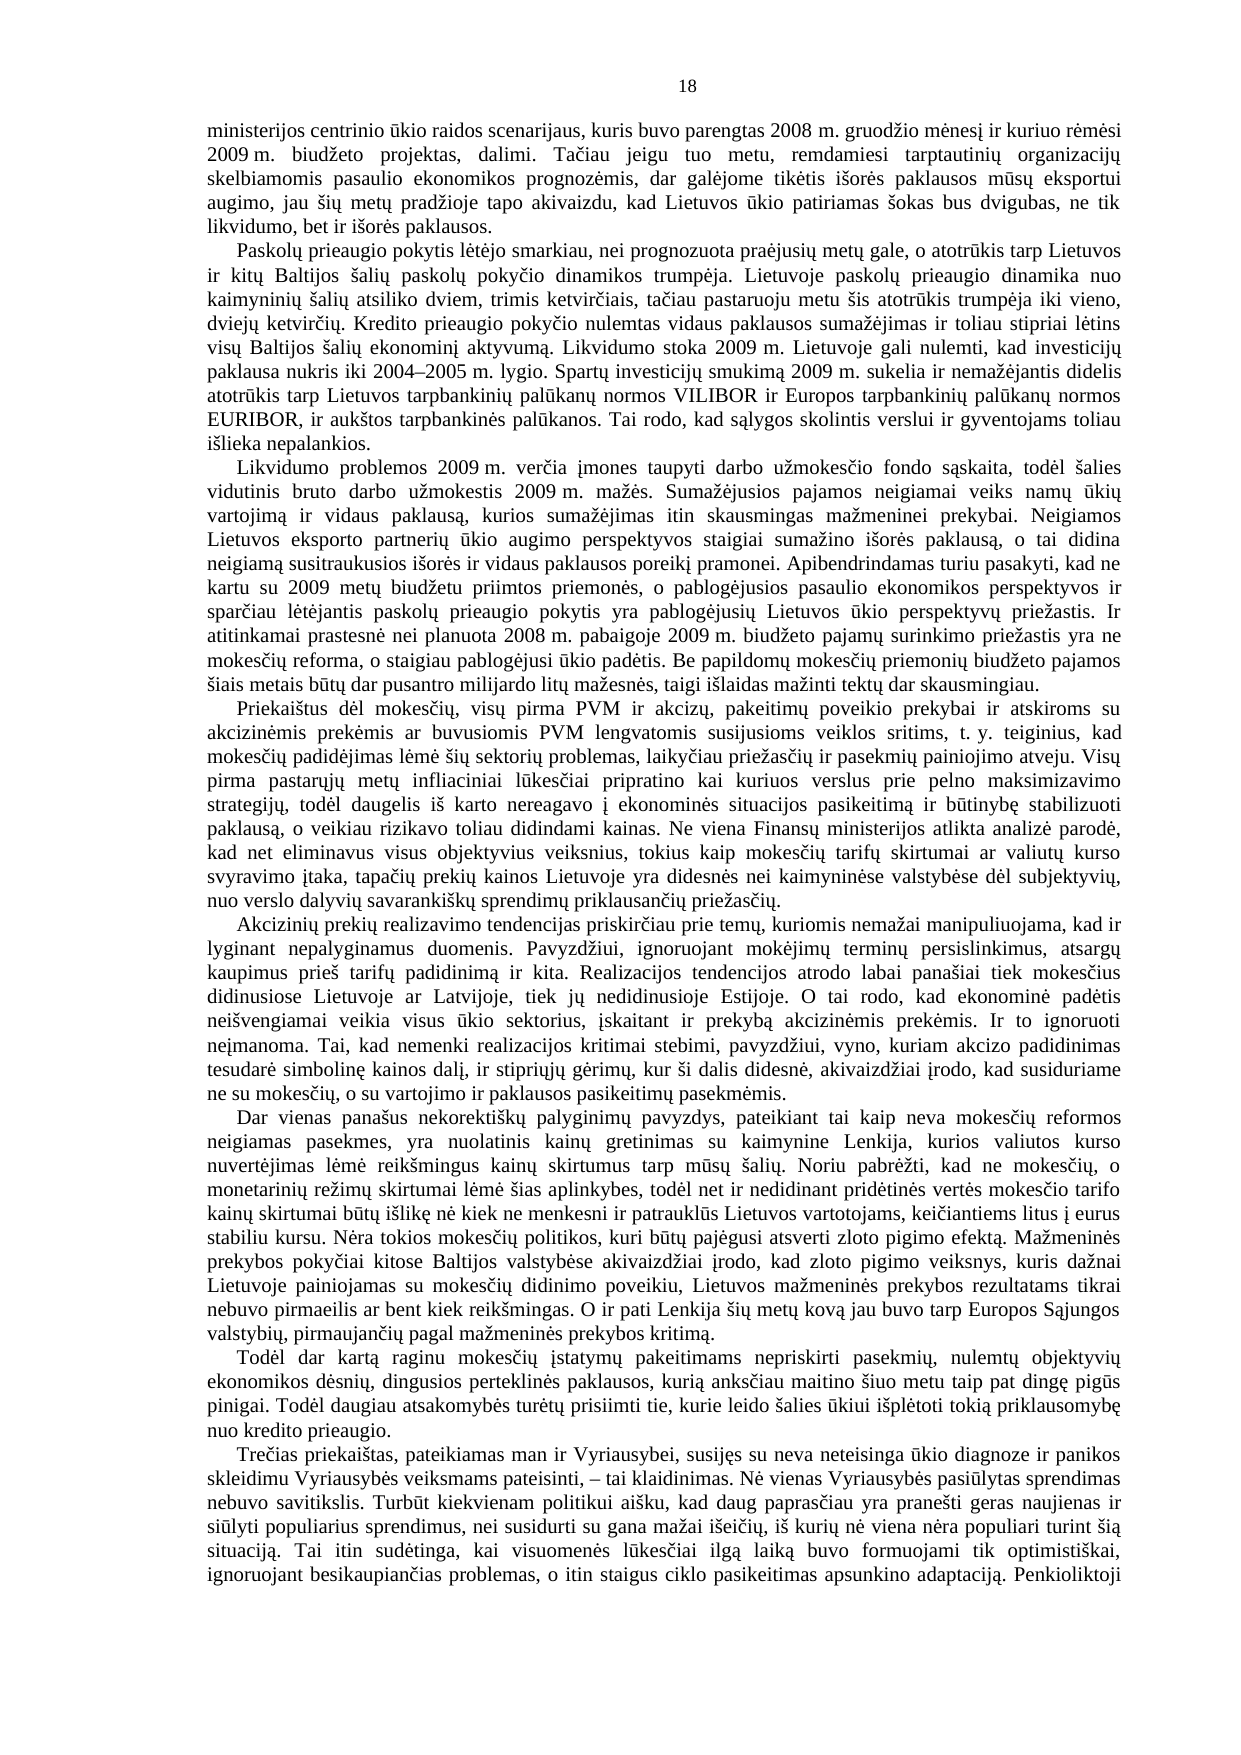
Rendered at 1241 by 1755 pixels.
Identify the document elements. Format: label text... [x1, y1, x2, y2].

text Akcizinių prekių realizavimo tendencijas priskirčiau prie temų, kuriomis nemažai manipuliuojama, kad ir lyginant nepalyginamus duomenis. Pavyzdžiui, ignoruojant mokėjimų terminų persislinkimus, atsargų kaupimus prieš tarifų padidinimą ir kita. Realizacijos tendencijos atrodo labai panašiai tiek mokesčius didinusiose Lietuvoje ar Latvijoje, tiek jų nedidinusioje Estijoje. O tai rodo, kad ekonominė padėtis neišvengiamai veikia visus ūkio sektorius, įskaitant ir prekybą akcizinėmis prekėmis. Ir to ignoruoti neįmanoma. Tai, kad nemenki realizacijos kritimai stebimi, pavyzdžiui, vyno, kuriam akcizo padidinimas tesudarė simbolinę kainos dalį, ir stipriųjų gėrimų, kur ši dalis didesnė, akivaizdžiai įrodo, kad susiduriame ne su mokesčių, o su vartojimo ir paklausos pasikeitimų pasekmėmis. [207, 912, 1122, 1105]
text Paskolų prieaugio pokytis lėtėjo smarkiau, nei prognozuota praėjusių metų gale, o atotrūkis tarp Lietuvos ir kitų Baltijos šalių paskolų pokyčio dinamikos trumpėja. Lietuvoje paskolų prieaugio dinamika nuo kaimyninių šalių atsiliko dviem, trimis ketvirčiais, tačiau pastaruoju metu šis atotrūkis trumpėja iki vieno, dviejų ketvirčių. Kredito prieaugio pokyčio nulemtas vidaus paklausos sumažėjimas ir toliau stipriai lėtins visų Baltijos šalių ekonominį aktyvumą. Likvidumo stoka 2009 m. Lietuvoje gali nulemti, kad investicijų paklausa nukris iki 2004–2005 m. lygio. Spartų investicijų smukimą 2009 m. sukelia ir nemažėjantis didelis atotrūkis tarp Lietuvos tarpbankinių palūkanų normos VILIBOR ir Europos tarpbankinių palūkanų normos EURIBOR, ir aukštos tarpbankinės palūkanos. Tai rodo, kad sąlygos skolintis verslui ir gyventojams toliau išlieka nepalankios. [207, 238, 1122, 455]
text ministerijos centrinio ūkio raidos scenarijaus, kuris buvo parengtas 2008 m. gruodžio mėnesį ir kuriuo rėmėsi 2009 m. biudžeto projektas, dalimi. Tačiau jeigu tuo metu, remdamiesi tarptautinių organizacijų skelbiamomis pasaulio ekonomikos prognozėmis, dar galėjome tikėtis išorės paklausos mūsų eksportui augimo, jau šių metų pradžioje tapo akivaizdu, kad Lietuvos ūkio patiriamas šokas bus dvigubas, ne tik likvidumo, bet ir išorės paklausos. [207, 118, 1122, 238]
text Dar vienas panašus nekorektiškų palyginimų pavyzdys, pateikiant tai kaip neva mokesčių reformos neigiamas pasekmes, yra nuolatinis kainų gretinimas su kaimynine Lenkija, kurios valiutos kurso nuvertėjimas lėmė reikšmingus kainų skirtumus tarp mūsų šalių. Noriu pabrėžti, kad ne mokesčių, o monetarinių režimų skirtumai lėmė šias aplinkybes, todėl net ir nedidinant pridėtinės vertės mokesčio tarifo kainų skirtumai būtų išlikę nė kiek ne menkesni ir patrauklūs Lietuvos vartotojams, keičiantiems litus į eurus stabiliu kursu. Nėra tokios mokesčių politikos, kuri būtų pajėgusi atsverti zloto pigimo efektą. Mažmeninės prekybos pokyčiai kitose Baltijos valstybėse akivaizdžiai įrodo, kad zloto pigimo veiksnys, kuris dažnai Lietuvoje painiojamas su mokesčių didinimo poveikiu, Lietuvos mažmeninės prekybos rezultatams tikrai nebuvo pirmaeilis ar bent kiek reikšmingas. O ir pati Lenkija šių metų kovą jau buvo tarp Europos Sąjungos valstybių, pirmaujančių pagal mažmeninės prekybos kritimą. [207, 1105, 1122, 1345]
text Trečias priekaištas, pateikiamas man ir Vyriausybei, susijęs su neva neteisinga ūkio diagnoze ir panikos skleidimu Vyriausybės veiksmams pateisinti, – tai klaidinimas. Nė vienas Vyriausybės pasiūlytas sprendimas nebuvo savitikslis. Turbūt kiekvienam politikui aišku, kad daug paprasčiau yra pranešti geras naujienas ir siūlyti populiarius sprendimus, nei susidurti su gana mažai išeičių, iš kurių nė viena nėra populiari turint šią situaciją. Tai itin sudėtinga, kai visuomenės lūkesčiai ilgą laiką buvo formuojami tik optimistiškai, ignoruojant besikaupiančias problemas, o itin staigus ciklo pasikeitimas apsunkino adaptaciją. Penkioliktoji [207, 1442, 1122, 1586]
text Todėl dar kartą raginu mokesčių įstatymų pakeitimams nepriskirti pasekmių, nulemtų objektyvių ekonomikos dėsnių, dingusios perteklinės paklausos, kurią anksčiau maitino šiuo metu taip pat dingę pigūs pinigai. Todėl daugiau atsakomybės turėtų prisiimti tie, kurie leido šalies ūkiui išplėtoti tokią priklausomybę nuo kredito prieaugio. [207, 1345, 1122, 1442]
text Likvidumo problemos 2009 m. verčia įmones taupyti darbo užmokesčio fondo sąskaita, todėl šalies vidutinis bruto darbo užmokestis 2009 m. mažės. Sumažėjusios pajamos neigiamai veiks namų ūkių vartojimą ir vidaus paklausą, kurios sumažėjimas itin skausmingas mažmeninei prekybai. Neigiamos Lietuvos eksporto partnerių ūkio augimo perspektyvos staigiai sumažino išorės paklausą, o tai didina neigiamą susitraukusios išorės ir vidaus paklausos poreikį pramonei. Apibendrindamas turiu pasakyti, kad ne kartu su 2009 metų biudžetu priimtos priemonės, o pablogėjusios pasaulio ekonomikos perspektyvos ir sparčiau lėtėjantis paskolų prieaugio pokytis yra pablogėjusių Lietuvos ūkio perspektyvų priežastis. Ir atitinkamai prastesnė nei planuota 2008 m. pabaigoje 2009 m. biudžeto pajamų surinkimo priežastis yra ne mokesčių reforma, o staigiau pablogėjusi ūkio padėtis. Be papildomų mokesčių priemonių biudžeto pajamos šiais metais būtų dar pusantro milijardo litų mažesnės, taigi išlaidas mažinti tektų dar skausmingiau. [207, 455, 1122, 696]
text Priekaištus dėl mokesčių, visų pirma PVM ir akcizų, pakeitimų poveikio prekybai ir atskiroms su akcizinėmis prekėmis ar buvusiomis PVM lengvatomis susijusioms veiklos sritims, t. y. teiginius, kad mokesčių padidėjimas lėmė šių sektorių problemas, laikyčiau priežasčių ir pasekmių painiojimo atveju. Visų pirma pastarųjų metų infliaciniai lūkesčiai pripratino kai kuriuos verslus prie pelno maksimizavimo strategijų, todėl daugelis iš karto nereagavo į ekonominės situacijos pasikeitimą ir būtinybę stabilizuoti paklausą, o veikiau rizikavo toliau didindami kainas. Ne viena Finansų ministerijos atlikta analizė parodė, kad net eliminavus visus objektyvius veiksnius, tokius kaip mokesčių tarifų skirtumai ar valiutų kurso svyravimo įtaka, tapačių prekių kainos Lietuvoje yra didesnės nei kaimyninėse valstybėse dėl subjektyvių, nuo verslo dalyvių savarankiškų sprendimų priklausančių priežasčių. [207, 696, 1122, 912]
